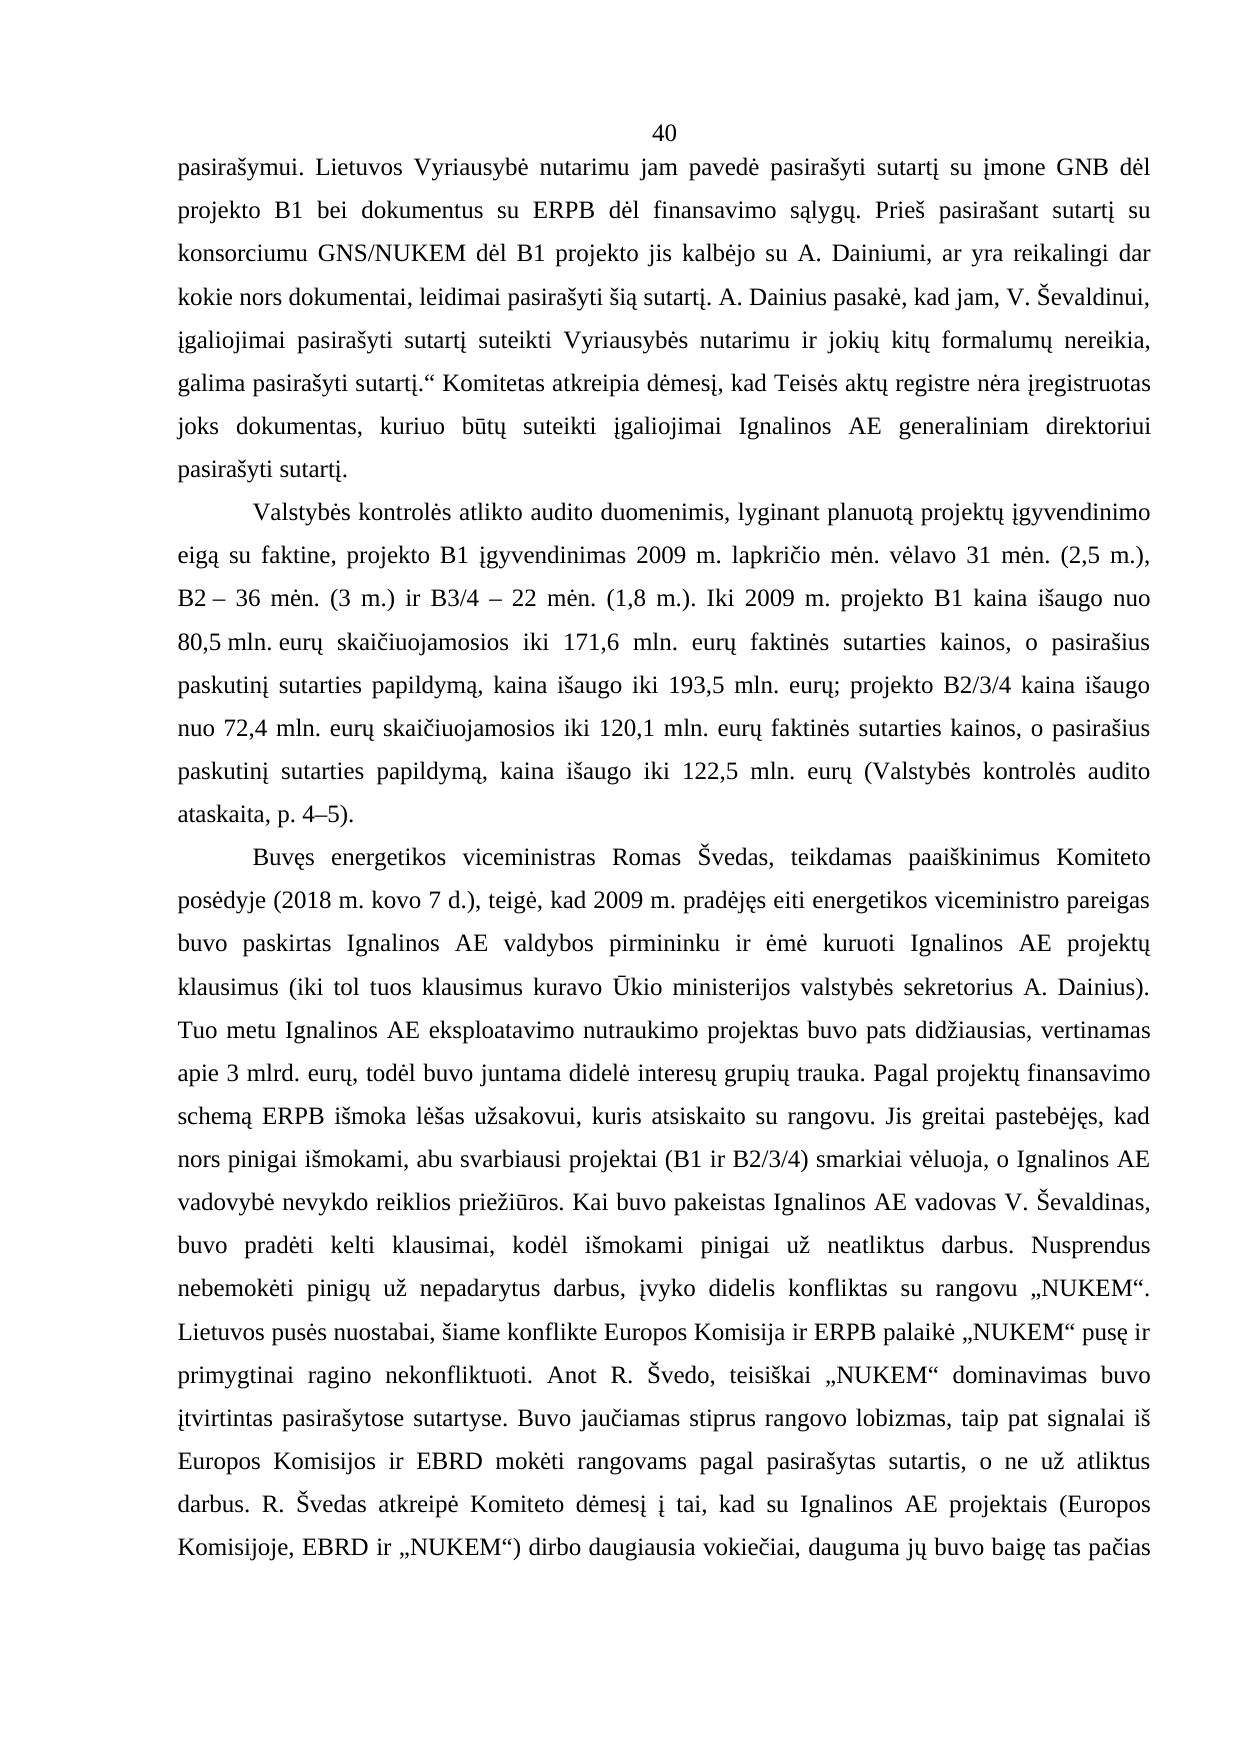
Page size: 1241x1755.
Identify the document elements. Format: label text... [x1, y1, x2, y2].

text Buvęs energetikos viceministras Romas Švedas, teikdamas paaiškinimus Komiteto posėdyje (2018 m. kovo 7 d.), teigė, kad 2009 m. pradėjęs eiti energetikos viceministro pareigas buvo paskirtas Ignalinos AE valdybos pirmininku ir ėmė kuruoti Ignalinos AE projektų klausimus (iki tol tuos klausimus kuravo Ūkio ministerijos valstybės sekretorius A. Dainius). Tuo metu Ignalinos AE eksploatavimo nutraukimo projektas buvo pats didžiausias, vertinamas apie 3 mlrd. eurų, todėl buvo juntama didelė interesų grupių trauka. Pagal projektų finansavimo schemą ERPB išmoka lėšas užsakovui, kuris atsiskaito su rangovu. Jis greitai pastebėjęs, kad nors pinigai išmokami, abu svarbiausi projektai (B1 ir B2/3/4) smarkiai vėluoja, o Ignalinos AE vadovybė nevykdo reiklios priežiūros. Kai buvo pakeistas Ignalinos AE vadovas V. Ševaldinas, buvo pradėti kelti klausimai, kodėl išmokami pinigai už neatliktus darbus. Nusprendus nebemokėti pinigų už nepadarytus darbus, įvyko didelis konfliktas su rangovu „NUKEM“. Lietuvos pusės nuostabai, šiame konflikte Europos Komisija ir ERPB palaikė „NUKEM“ pusę ir primygtinai ragino nekonfliktuoti. Anot R. Švedo, teisiškai „NUKEM“ dominavimas buvo įtvirtintas pasirašytose sutartyse. Buvo jaučiamas stiprus rangovo lobizmas, taip pat signalai iš Europos Komisijos ir EBRD mokėti rangovams pagal pasirašytas sutartis, o ne už atliktus darbus. R. Švedas atkreipė Komiteto dėmesį į tai, kad su Ignalinos AE projektais (Europos Komisijoje, EBRD ir „NUKEM“) dirbo daugiausia vokiečiai, dauguma jų buvo baigę tas pačias [177, 842, 1152, 1561]
text pasirašymui. Lietuvos Vyriausybė nutarimu jam pavedė pasirašyti sutartį su įmone GNB dėl projekto B1 bei dokumentus su ERPB dėl finansavimo sąlygų. Prieš pasirašant sutartį su konsorciumu GNS/NUKEM dėl B1 projekto jis kalbėjo su A. Dainiumi, ar yra reikalingi dar kokie nors dokumentai, leidimai pasirašyti šią sutartį. A. Dainius pasakė, kad jam, V. Ševaldinui, įgaliojimai pasirašyti sutartį suteikti Vyriausybės nutarimu ir jokių kitų formalumų nereikia, galima pasirašyti sutartį.“ Komitetas atkreipia dėmesį, kad Teisės aktų registre nėra įregistruotas joks dokumentas, kuriuo būtų suteikti įgaliojimai Ignalinos AE generaliniam direktoriui pasirašyti sutartį. [177, 152, 1152, 483]
text Valstybės kontrolės atlikto audito duomenimis, lyginant planuotą projektų įgyvendinimo eigą su faktine, projekto B1 įgyvendinimas 2009 m. lapkričio mėn. vėlavo 31 mėn. (2,5 m.), B2 – 36 mėn. (3 m.) ir B3/4 – 22 mėn. (1,8 m.). Iki 2009 m. projekto B1 kaina išaugo nuo 80,5 mln. eurų skaičiuojamosios iki 171,6 mln. eurų faktinės sutarties kainos, o pasirašius paskutinį sutarties papildymą, kaina išaugo iki 193,5 mln. eurų; projekto B2/3/4 kaina išaugo nuo 72,4 mln. eurų skaičiuojamosios iki 120,1 mln. eurų faktinės sutarties kainos, o pasirašius paskutinį sutarties papildymą, kaina išaugo iki 122,5 mln. eurų (Valstybės kontrolės audito ataskaita, p. 4–5). [177, 497, 1152, 828]
